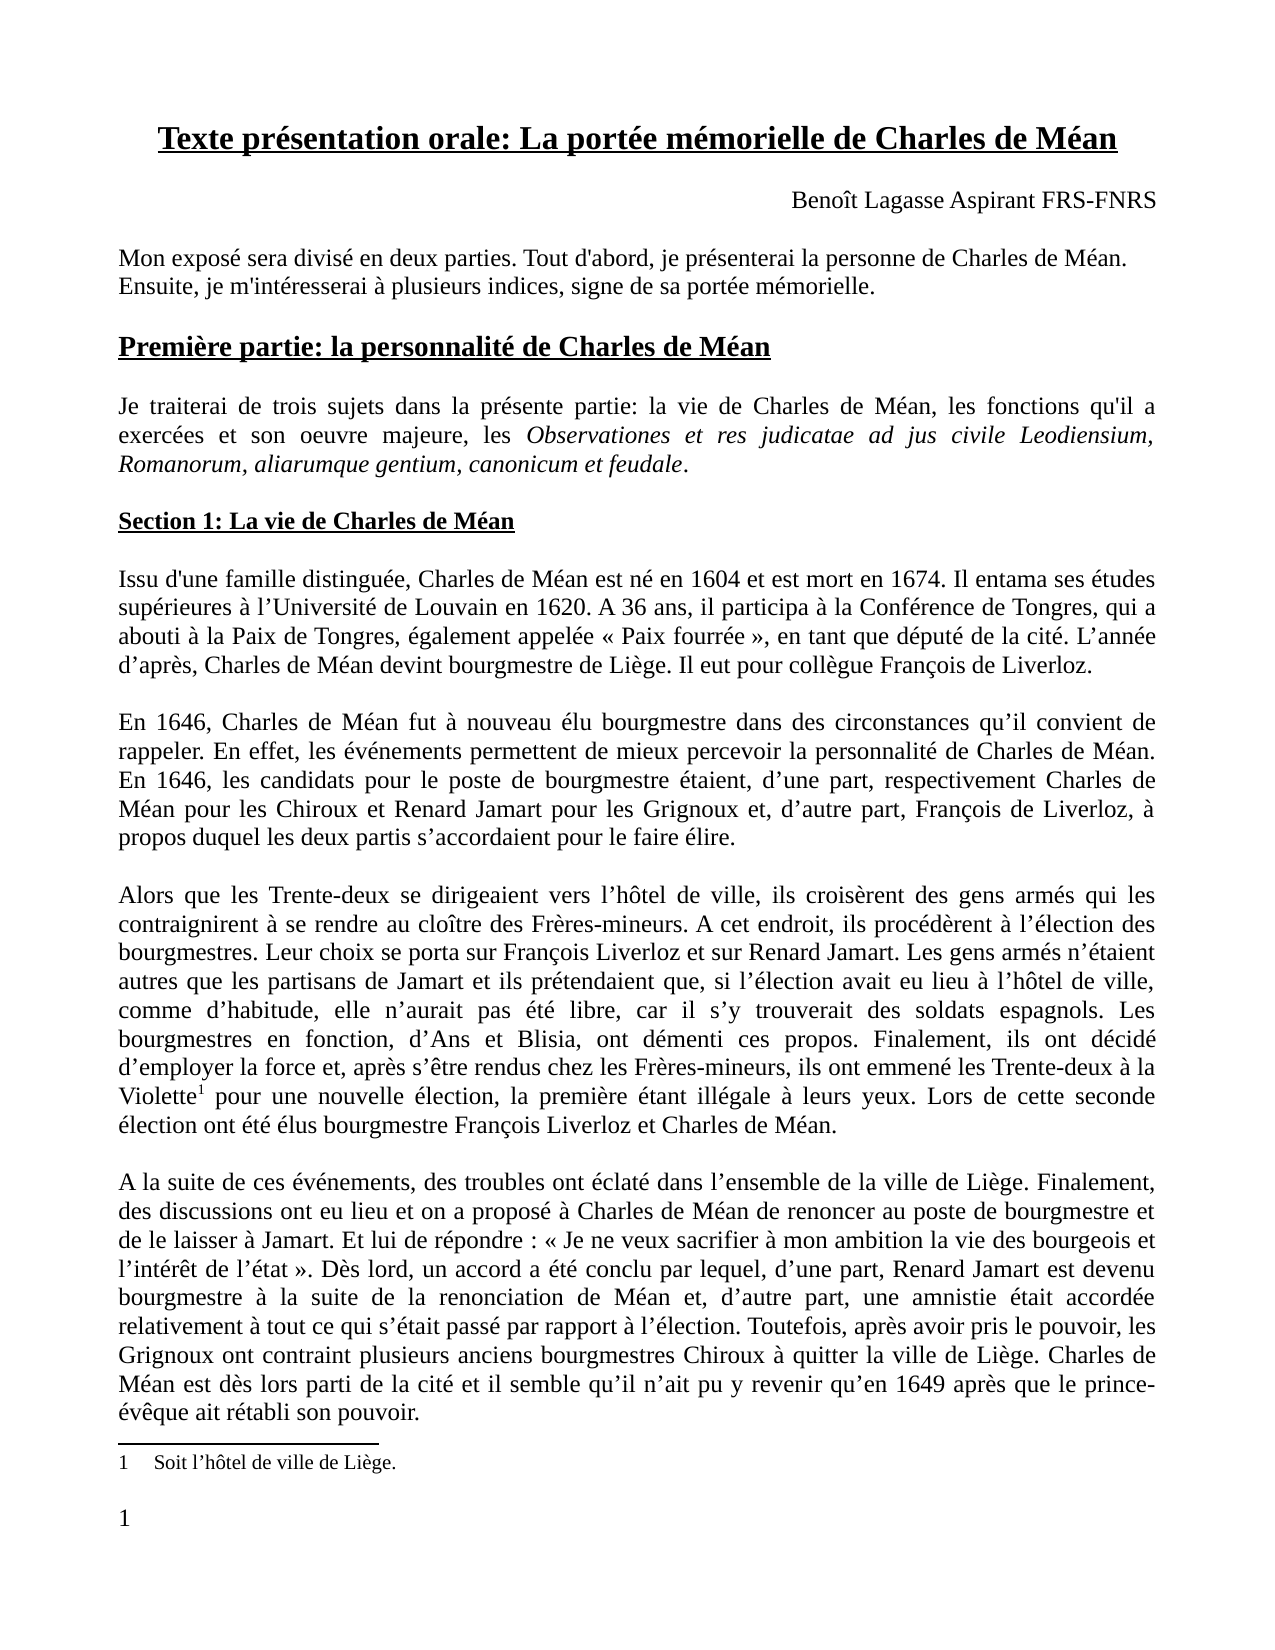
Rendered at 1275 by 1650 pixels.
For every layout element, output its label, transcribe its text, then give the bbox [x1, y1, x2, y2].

text En 1646, Charles de Méan fut à nouveau élu bourgmestre dans des circonstances qu’il convient de rappeler. En effet, les événements permettent de mieux percevoir la personnalité de Charles de Méan. En 1646, les candidats pour le poste de bourgmestre étaient, d’une part, respectivement Charles de Méan pour les Chiroux et Renard Jamart pour les Grignoux et, d’autre part, François de Liverloz, à propos duquel les deux partis s’accordaient pour le faire élire. [118, 707, 1157, 851]
text Je traiterai de trois sujets dans la présente partie: la vie de Charles de Méan, les fonctions qu'il a exercées et son oeuvre majeure, les Observationes et res judicatae ad jus civile Leodiensium, Romanorum, aliarumque gentium, canonicum et feudale. [118, 391, 1157, 477]
text Soit l’hôtel de ville de Liège. [118, 1449, 1157, 1474]
text Benoît Lagasse Aspirant FRS-FNRS [118, 185, 1157, 214]
text A la suite de ces événements, des troubles ont éclaté dans l’ensemble de la ville de Liège. Finalement, des discussions ont eu lieu et on a proposé à Charles de Méan de renoncer au poste de bourgmestre et de le laisser à Jamart. Et lui de répondre : « Je ne veux sacrifier à mon ambition la vie des bourgeois et l’intérêt de l’état ». Dès lord, un accord a été conclu par lequel, d’une part, Renard Jamart est devenu bourgmestre à la suite de la renonciation de Méan et, d’autre part, une amnistie était accordée relativement à tout ce qui s’était passé par rapport à l’élection. Toutefois, après avoir pris le pouvoir, les Grignoux ont contraint plusieurs anciens bourgmestres Chiroux à quitter la ville de Liège. Charles de Méan est dès lors parti de la cité et il semble qu’il n’ait pu y revenir qu’en 1649 après que le prince-évêque ait rétabli son pouvoir. [118, 1167, 1157, 1426]
text Alors que les Trente-deux se dirigeaient vers l’hôtel de ville, ils croisèrent des gens armés qui les contraignirent à se rendre au cloître des Frères-mineurs. A cet endroit, ils procédèrent à l’élection des bourgmestres. Leur choix se porta sur François Liverloz et sur Renard Jamart. Les gens armés n’étaient autres que les partisans de Jamart et ils prétendaient que, si l’élection avait eu lieu à l’hôtel de ville, comme d’habitude, elle n’aurait pas été libre, car il s’y trouverait des soldats espagnols. Les bourgmestres en fonction, d’Ans et Blisia, ont démenti ces propos. Finalement, ils ont décidé d’employer la force et, après s’être rendus chez les Frères-mineurs, ils ont emmené les Trente-deux à la Violette pour une nouvelle élection, la première étant illégale à leurs yeux. Lors de cette seconde élection ont été élus bourgmestre François Liverloz et Charles de Méan. [118, 880, 1157, 1139]
text Issu d'une famille distinguée, Charles de Méan est né en 1604 et est mort en 1674. Il entama ses études supérieures à l’Université de Louvain en 1620. A 36 ans, il participa à la Conférence de Tongres, qui a abouti à la Paix de Tongres, également appelée « Paix fourrée », en tant que député de la cité. L’année d’après, Charles de Méan devint bourgmestre de Liège. Il eut pour collègue François de Liverloz. [118, 564, 1157, 679]
text Mon exposé sera divisé en deux parties. Tout d'abord, je présenterai la personne de Charles de Méan. Ensuite, je m'intéresserai à plusieurs indices, signe de sa portée mémorielle. [118, 243, 1157, 300]
text Première partie: la personnalité de Charles de Méan [118, 329, 1157, 362]
text Texte présentation orale: La portée mémorielle de Charles de Méan [118, 118, 1157, 156]
text Section 1: La vie de Charles de Méan [118, 506, 1157, 535]
